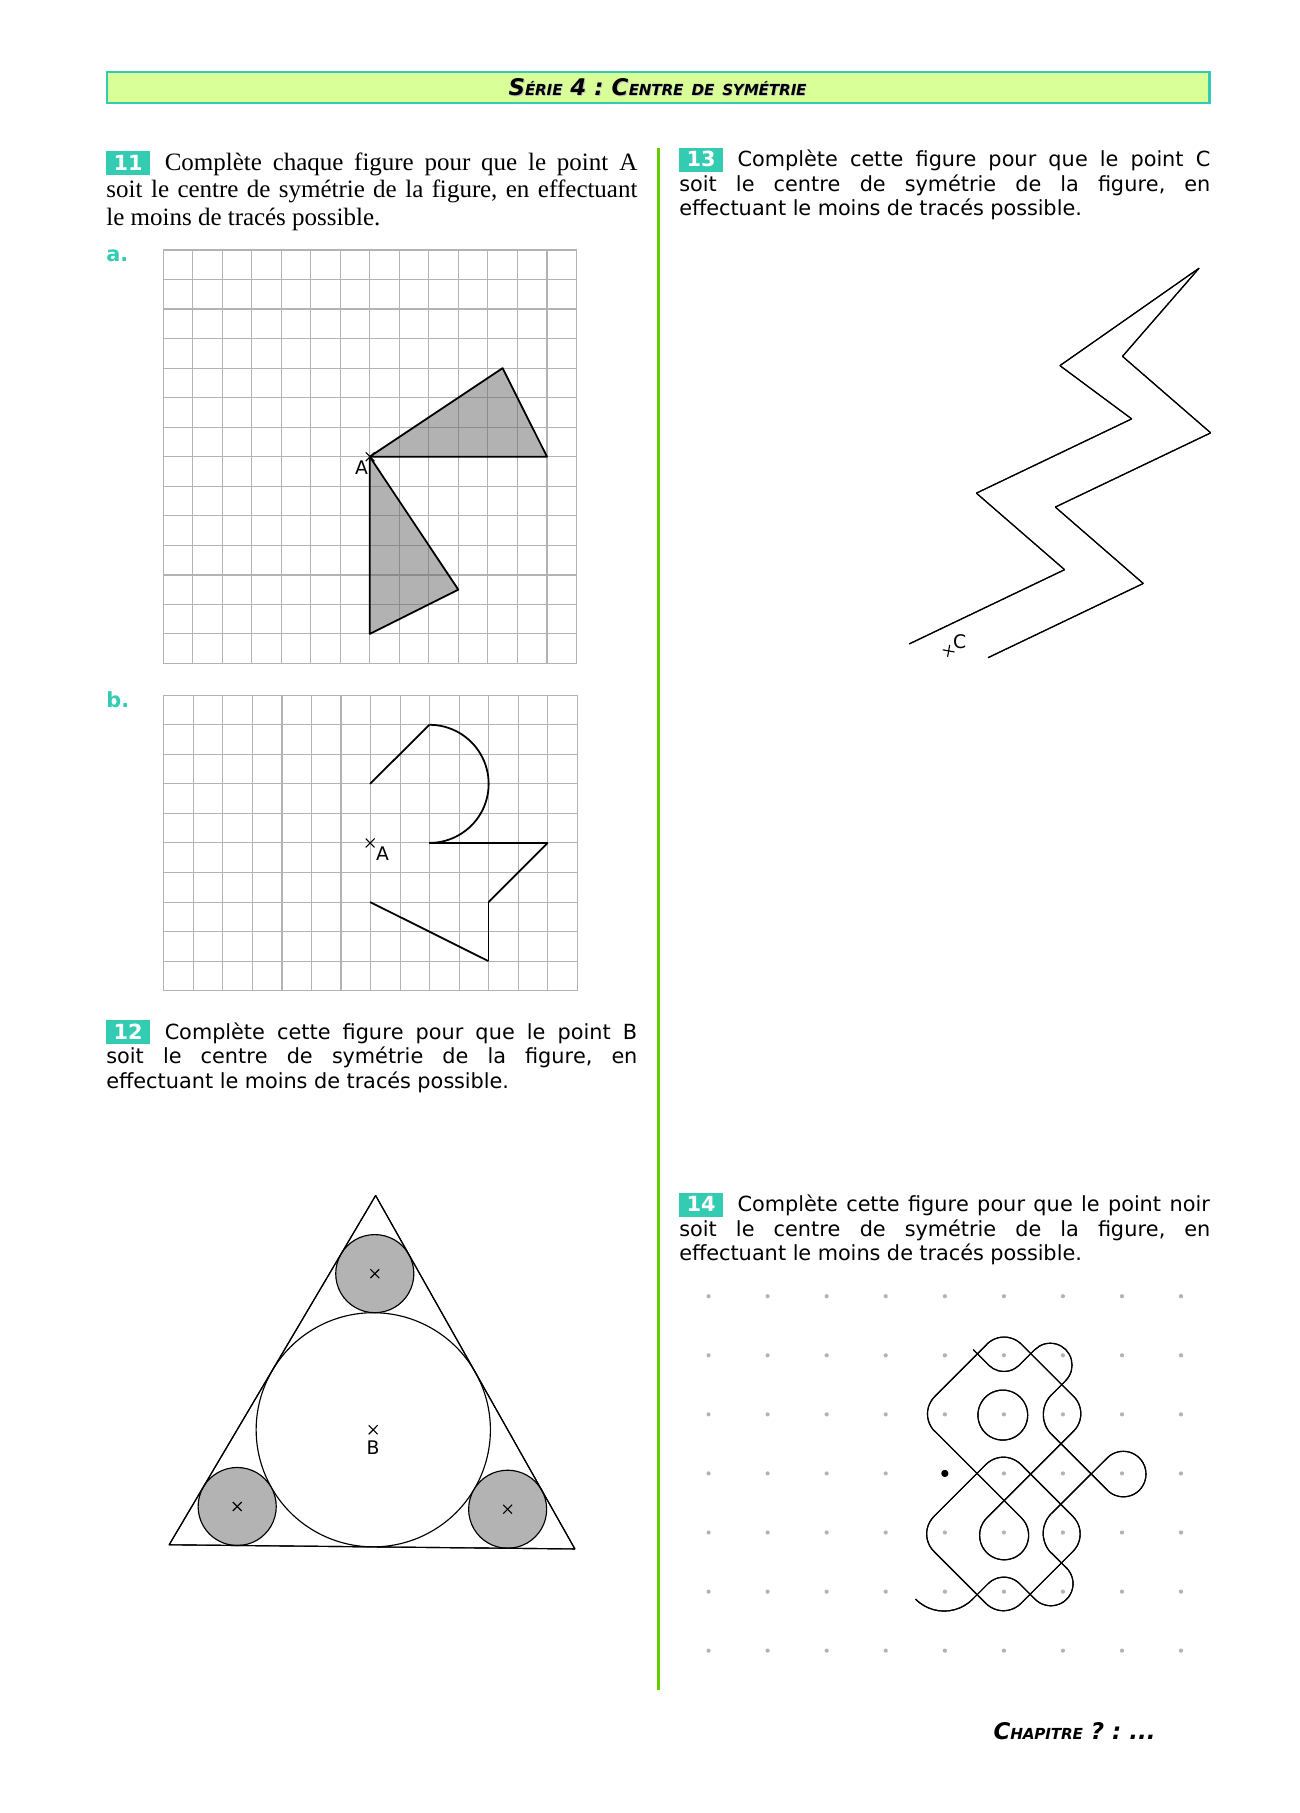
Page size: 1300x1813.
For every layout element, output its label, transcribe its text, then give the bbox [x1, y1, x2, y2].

list Complète chaque figure pour que le point A soit le centre de symétrie de la figure, en effectuant le moins de tracés possible. [106, 148, 638, 231]
list Complète cette figure pour que le point B soit le centre de symétrie de la figure, en effectuant le moins de tracés possible. [106, 1020, 638, 1093]
list Complète cette figure pour que le point noir soit le centre de symétrie de la figure, en effectuant le moins de tracés possible. [679, 1192, 1211, 1265]
list Complète cette figure pour que le point C soit le centre de symétrie de la figure, en effectuant le moins de tracés possible. [679, 148, 1211, 220]
